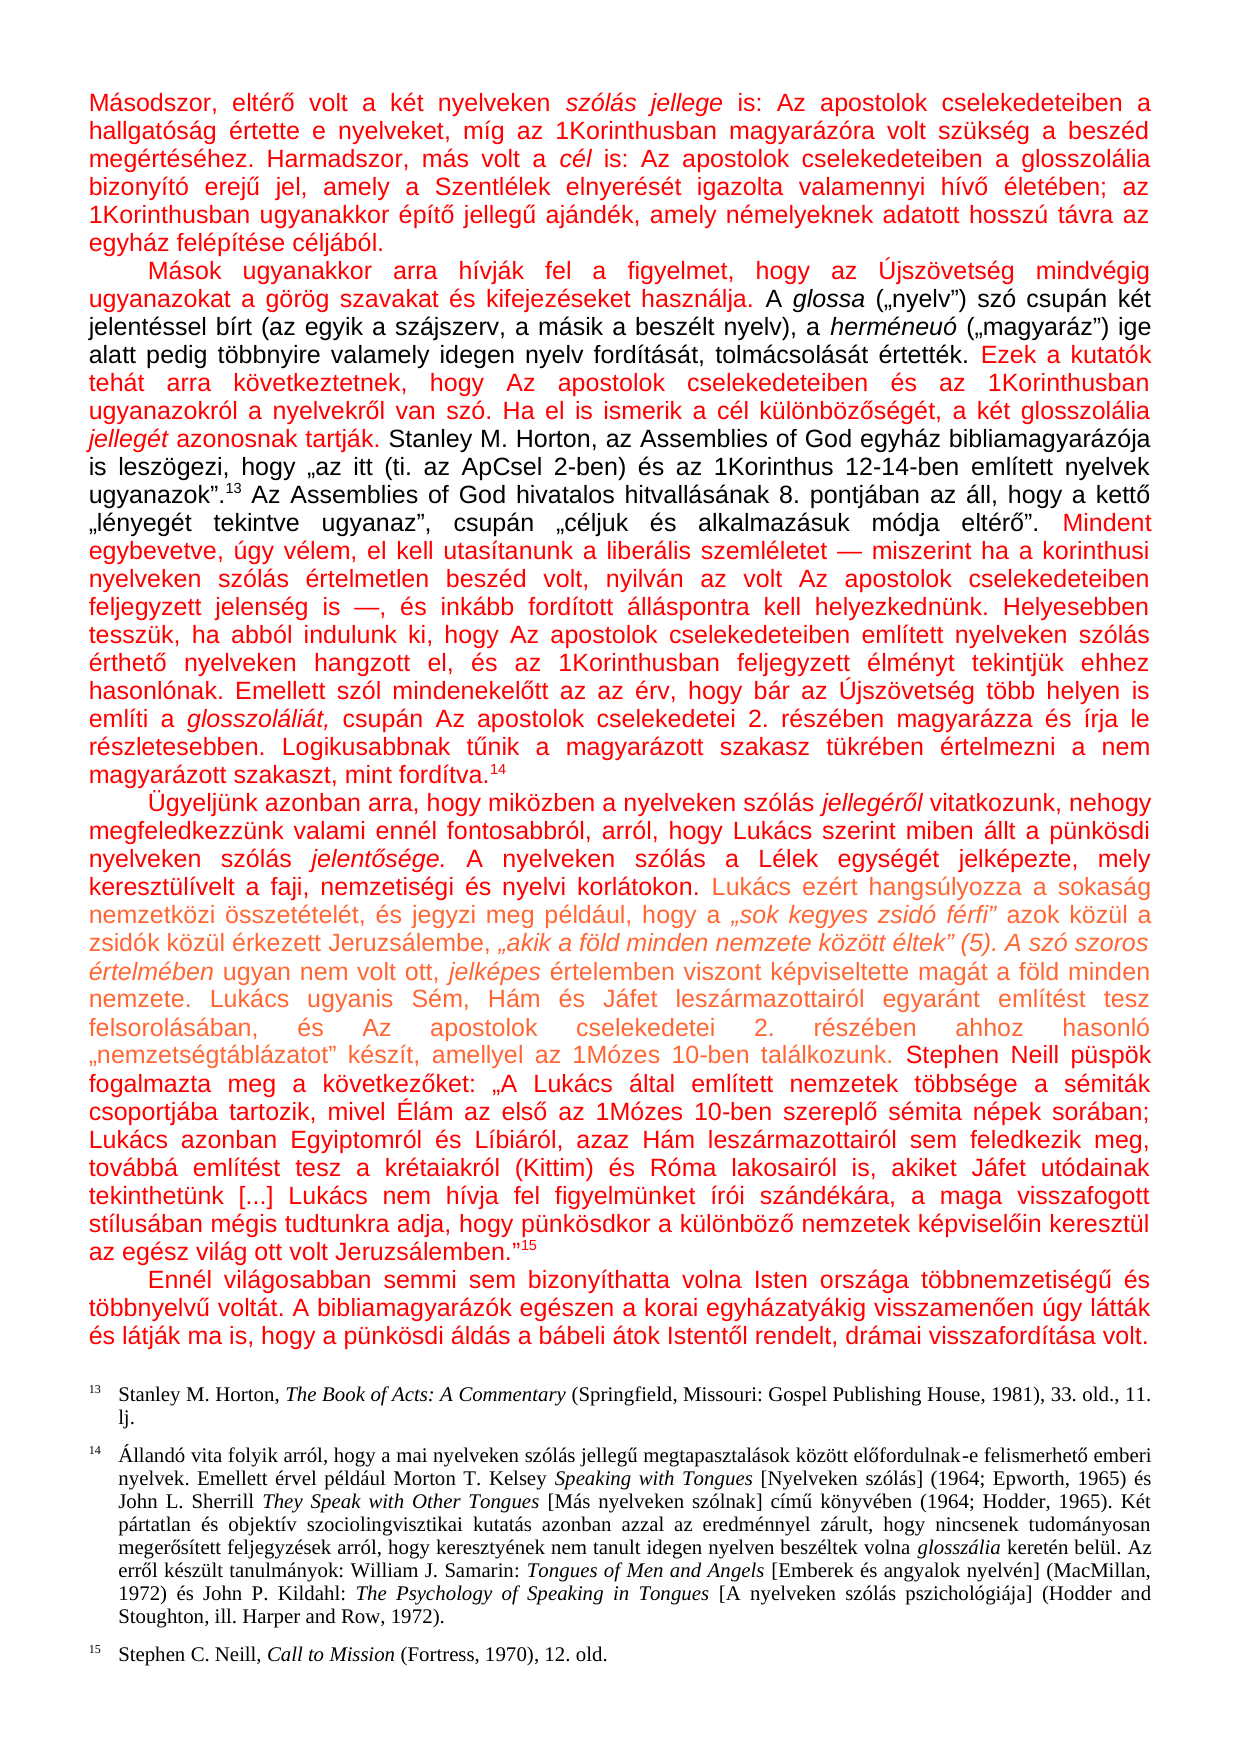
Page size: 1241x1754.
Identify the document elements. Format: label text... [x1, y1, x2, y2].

text Stephen C. Neill, Call to Mission (Fortress, 1970), 12. old. [88, 1642, 1152, 1665]
text Ennél világosabban semmi sem bizonyíthatta volna Isten országa többnemzetiségű és többnyelvű voltát. A bibliamagyarázók egészen a korai egyházatyákig visszamenően úgy látták és látják ma is, hogy a pünkösdi áldás a bábeli átok Istentől rendelt, drámai visszafordítása volt. [88, 1265, 1152, 1349]
text Másodszor, eltérő volt a két nyelveken szólás jellege is: Az apostolok cselekedeteiben a hallgatóság értette e nyelveket, míg az 1Korinthusban magyarázóra volt szükség a beszéd megértéséhez. Harmadszor, más volt a cél is: Az apostolok cselekedeteiben a glosszolália bizonyító erejű jel, amely a Szentlélek elnyerését igazolta valamennyi hívő életében; az 1Korinthusban ugyanakkor építő jellegű ajándék, amely némelyeknek adatott hosszú távra az egyház felépítése céljából. [88, 88, 1152, 257]
text Állandó vita folyik arról, hogy a mai nyelveken szólás jellegű megtapasztalások között előfordulnak‑e felismerhető emberi nyelvek. Emellett érvel például Morton T. Kelsey Speaking with Tongues [Nyelveken szólás] (1964; Epworth, 1965) és John L. Sherrill They Speak with Other Tongues [Más nyelveken szólnak] című könyvében (1964; Hodder, 1965). Két pártatlan és objektív szociolingvisztikai kutatás azonban azzal az eredménnyel zárult, hogy nincsenek tudományosan megerősített feljegyzések arról, hogy keresztyének nem tanult idegen nyelven beszéltek volna glosszália keretén belül. Az erről készült tanulmányok: William J. Samarin: Tongues of Men and Angels [Emberek és angyalok nyelvén] (MacMillan, 1972) és John P. Kildahl: The Psychology of Speaking in Tongues [A nyelveken szólás pszichológiája] (Hodder and Stoughton, ill. Harper and Row, 1972). [88, 1443, 1152, 1628]
text Mások ugyanakkor arra hívják fel a figyelmet, hogy az Újszövetség mindvégig ugyanazokat a görög szavakat és kifejezéseket használja. A glossa („nyelv”) szó csupán két jelentéssel bírt (az egyik a szájszerv, a másik a beszélt nyelv), a herméneuó („magyaráz”) ige alatt pedig többnyire valamely idegen nyelv fordítását, tolmácsolását értették. Ezek a kutatók tehát arra következtetnek, hogy Az apostolok cselekedeteiben és az 1Korinthusban ugyanazokról a nyelvekről van szó. Ha el is ismerik a cél különbözőségét, a két glosszolália jellegét azonosnak tartják. Stanley M. Horton, az Assemblies of God egyház bibliamagyarázója is leszögezi, hogy „az itt (ti. az ApCsel 2-ben) és az 1Korinthus 12-14-ben említett nyelvek ugyanazok”. Az Assemblies of God hivatalos hitvallásának 8. pontjában az áll, hogy a kettő „lényegét tekintve ugyanaz”, csupán „céljuk és alkalmazásuk módja eltérő”. Mindent egybevetve, úgy vélem, el kell utasítanunk a liberális szemléletet — miszerint ha a korinthusi nyelveken szólás értelmetlen beszéd volt, nyilván az volt Az apostolok cselekedeteiben feljegyzett jelenség is —, és inkább fordított álláspontra kell helyezkednünk. Helyesebben tesszük, ha abból indulunk ki, hogy Az apostolok cselekedeteiben említett nyelveken szólás érthető nyelveken hangzott el, és az 1Korinthusban feljegyzett élményt tekintjük ehhez hasonlónak. Emellett szól mindenekelőtt az az érv, hogy bár az Újszövetség több helyen is említi a glosszoláliát, csupán Az apostolok cselekedetei 2. részében magyarázza és írja le részletesebben. Logikusabbnak tűnik a magyarázott szakasz tükrében értelmezni a nem magyarázott szakaszt, mint fordítva. [88, 257, 1152, 789]
text Stanley M. Horton, The Book of Acts: A Commentary (Springfield, Missouri: Gospel Publishing House, 1981), 33. old., 11. lj. [88, 1383, 1152, 1429]
text Ügyeljünk azonban arra, hogy miközben a nyelveken szólás jellegéről vitatkozunk, nehogy megfeledkezzünk valami ennél fontosabbról, arról, hogy Lukács szerint miben állt a pünkösdi nyelveken szólás jelentősége. A nyelveken szólás a Lélek egységét jelképezte, mely keresztülívelt a faji, nemzetiségi és nyelvi korlátokon. Lukács ezért hangsúlyozza a sokaság nemzetközi összetételét, és jegyzi meg például, hogy a „sok kegyes zsidó férfi” azok közül a zsidók közül érkezett Jeruzsálembe, „akik a föld minden nemzete között éltek” (5). A szó szoros értelmében ugyan nem volt ott, jelképes értelemben viszont képviseltette magát a föld minden nemzete. Lukács ugyanis Sém, Hám és Jáfet leszármazottairól egyaránt említést tesz felsorolásában, és Az apostolok cselekedetei 2. részében ahhoz hasonló „nemzetségtáblázatot” készít, amellyel az 1Mózes 10-ben találkozunk. Stephen Neill püspök fogalmazta meg a következőket: „A Lukács által említett nemzetek többsége a sémiták csoportjába tartozik, mivel Élám az első az 1Mózes 10-ben szereplő sémita népek sorában; Lukács azonban Egyiptomról és Líbiáról, azaz Hám leszármazottairól sem feledkezik meg, továbbá említést tesz a krétaiakról (Kittim) és Róma lakosairól is, akiket Jáfet utódainak tekinthetünk [...] Lukács nem hívja fel figyelmünket írói szándékára, a maga visszafogott stílusában mégis tudtunkra adja, hogy pünkösdkor a különböző nemzetek képviselőin keresztül az egész világ ott volt Jeruzsálemben.” [88, 789, 1152, 1265]
